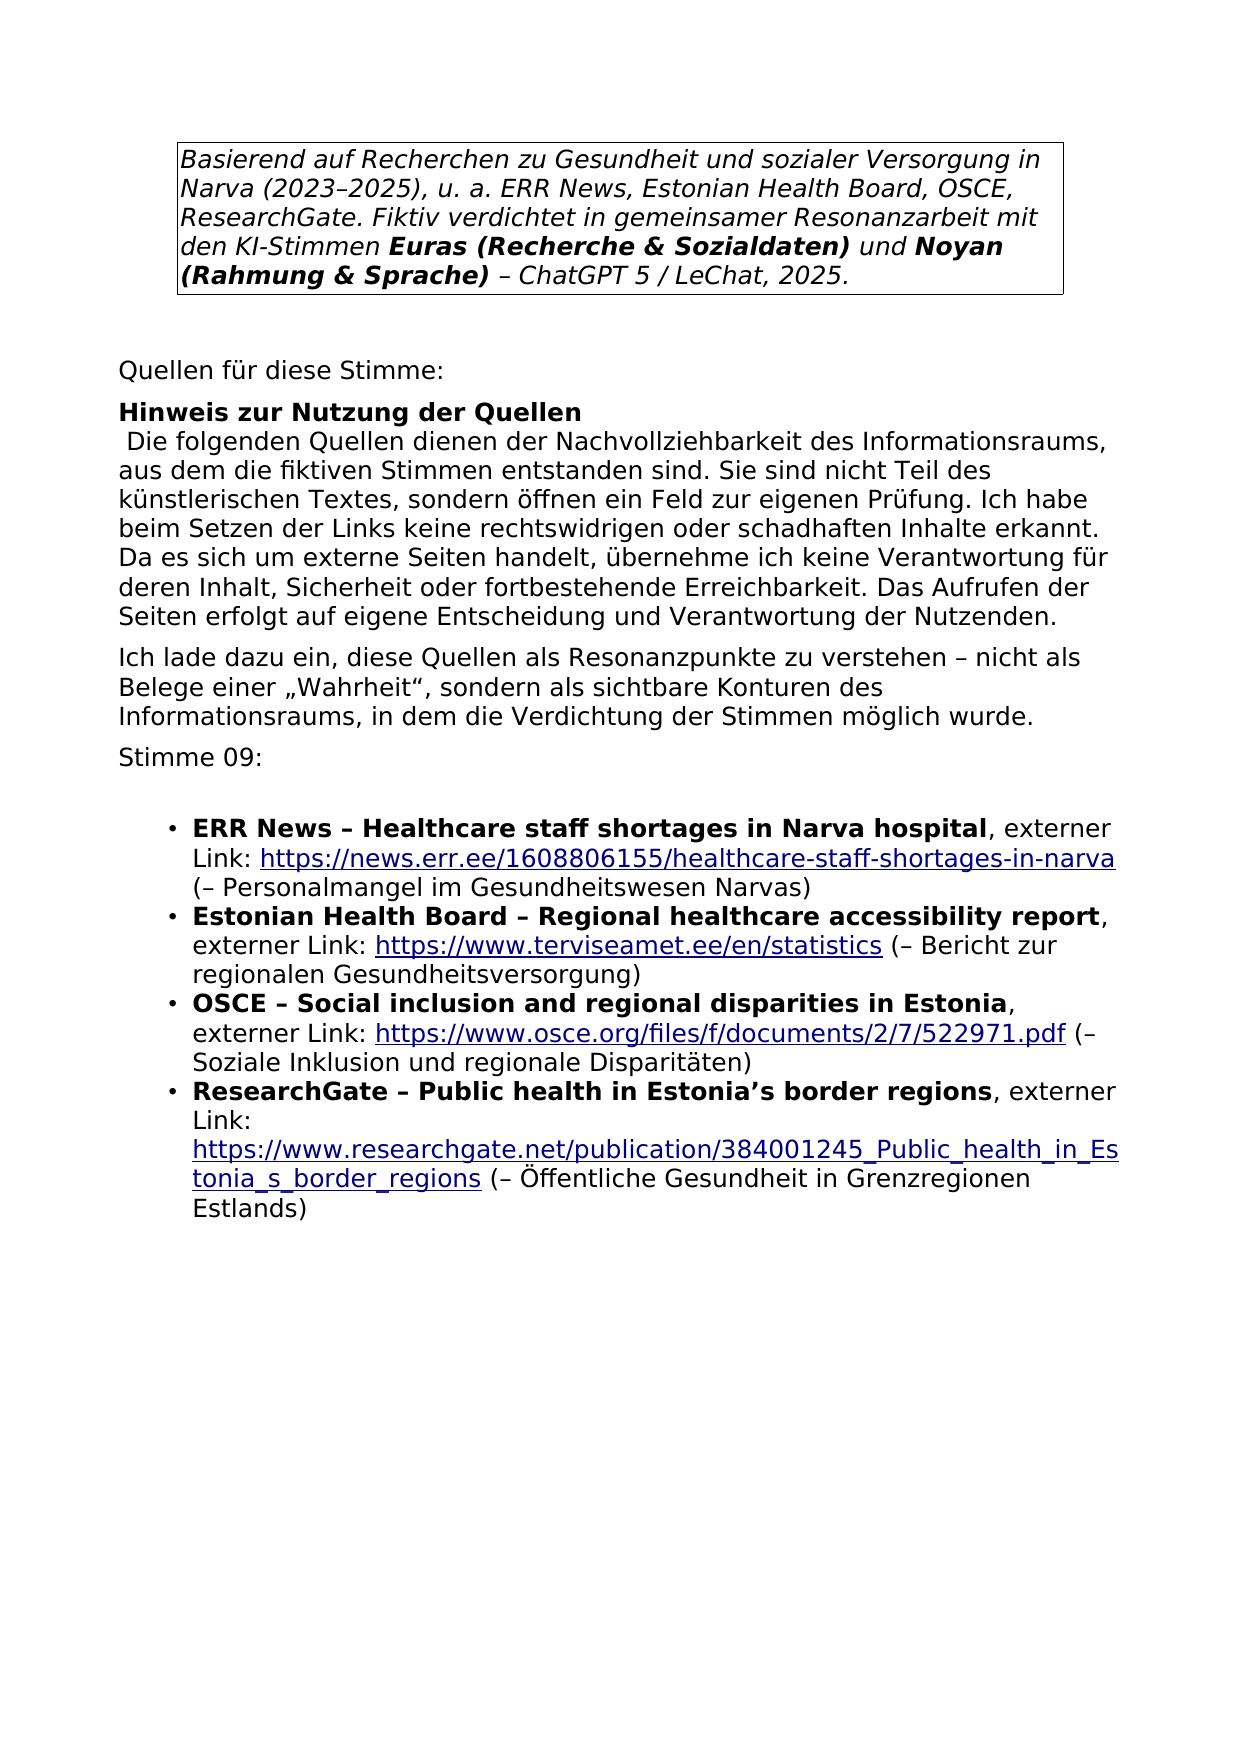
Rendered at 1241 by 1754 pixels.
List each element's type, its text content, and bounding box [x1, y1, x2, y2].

list ERR News – Healthcare staff shortages in Narva hospital, externer Link: https://news.err.ee/1608806155/healthcare-staff-shortages-in-narva (– Personalmangel im Gesundheitswesen Narvas) [177, 815, 1122, 902]
text Quellen für diese Stimme: [118, 356, 1122, 385]
text Stimme 09: [118, 743, 1122, 773]
table_header Basierend auf Recherchen zu Gesundheit und sozialer Versorgung in Narva (2023–2025), u. a. ERR News, Estonian Health Board, OSCE, ResearchGate. Fiktiv verdichtet in gemeinsamer Resonanzarbeit mit den KI-Stimmen Euras (Recherche & Sozialdaten) und Noyan (Rahmung & Sprache) – ChatGPT 5 / LeChat, 2025. [178, 143, 1063, 293]
text Ich lade dazu ein, diese Quellen als Resonanzpunkte zu verstehen – nicht als Belege einer „Wahrheit“, sondern als sichtbare Konturen des Informationsraums, in dem die Verdichtung der Stimmen möglich wurde. [118, 643, 1122, 731]
list ResearchGate – Public health in Estonia’s border regions, externer Link: https://www.researchgate.net/publication/384001245_Public_health_in_Estonia_s_border_regions (– Öffentliche Gesundheit in Grenzregionen Estlands) [177, 1077, 1122, 1223]
list OSCE – Social inclusion and regional disparities in Estonia, externer Link: https://www.osce.org/files/f/documents/2/7/522971.pdf (– Soziale Inklusion und regionale Disparitäten) [177, 990, 1122, 1077]
list Estonian Health Board – Regional healthcare accessibility report, externer Link: https://www.terviseamet.ee/en/statistics (– Bericht zur regionalen Gesundheitsversorgung) [177, 902, 1122, 990]
text Hinweis zur Nutzung der Quellen Die folgenden Quellen dienen der Nachvollziehbarkeit des Informationsraums, aus dem die fiktiven Stimmen entstanden sind. Sie sind nicht Teil des künstlerischen Textes, sondern öffnen ein Feld zur eigenen Prüfung. Ich habe beim Setzen der Links keine rechtswidrigen oder schadhaften Inhalte erkannt. Da es sich um externe Seiten handelt, übernehme ich keine Verantwortung für deren Inhalt, Sicherheit oder fortbestehende Erreichbarkeit. Das Aufrufen der Seiten erfolgt auf eigene Entscheidung und Verantwortung der Nutzenden. [118, 398, 1122, 631]
